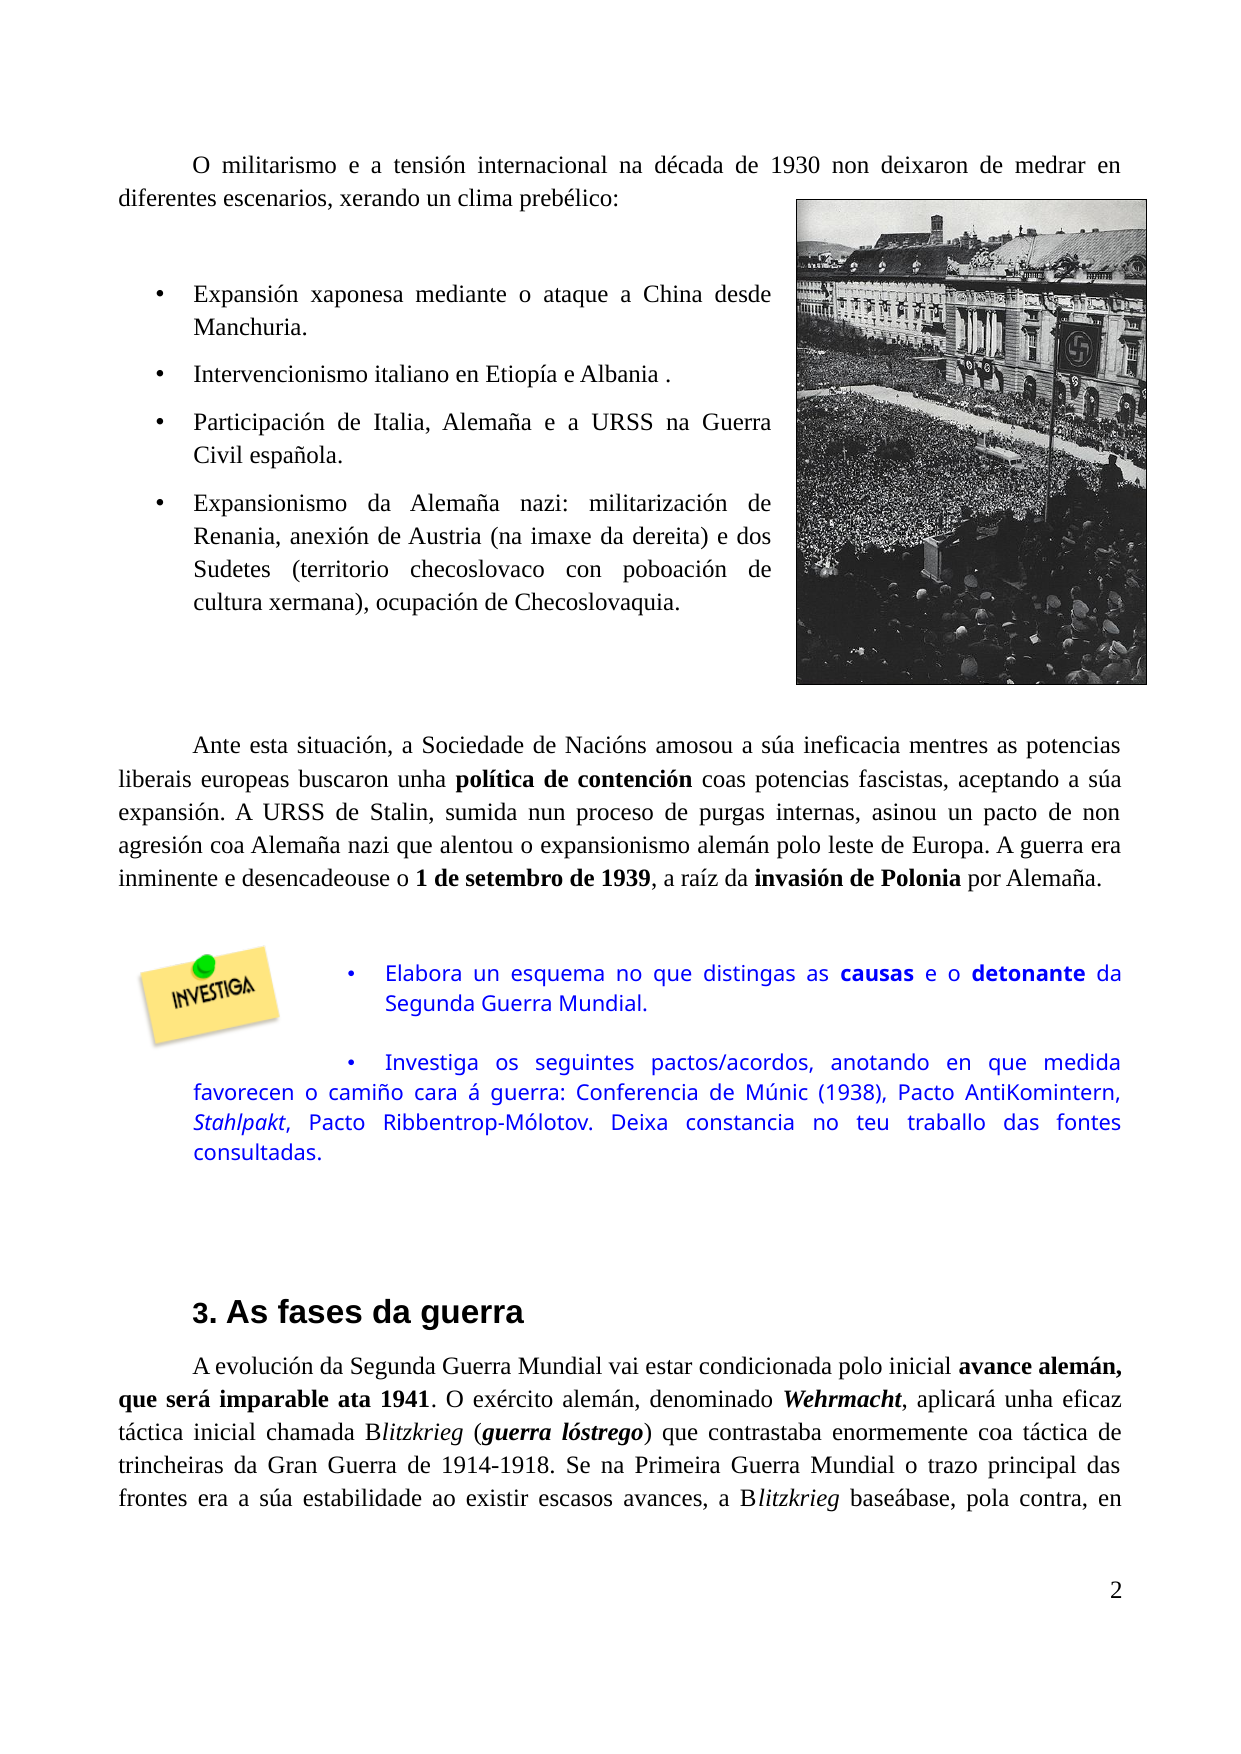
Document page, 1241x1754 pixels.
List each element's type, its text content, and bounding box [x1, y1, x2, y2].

text Ante esta situación, a Sociedade de Nacións amosou a súa ineficacia mentres as potencias liberais europeas buscaron unha política de contención coas potencias fascistas, aceptando a súa expansión. A URSS de Stalin, sumida nun proceso de purgas internas, asinou un pacto de non agresión coa Alemaña nazi que alentou o expansionismo alemán polo leste de Europa. A guerra era inminente e desencadeouse o 1 de setembro de 1939, a raíz da invasión de Polonia por Alemaña. [118, 731, 1122, 891]
picture [125, 940, 292, 1057]
list Investiga os seguintes pactos/acordos, anotando en que medida favorecen o camiño cara á guerra: Conferencia de Múnic (1938), Pacto AntiKomintern, Stahlpakt, Pacto Ribbentrop-Mólotov. Deixa constancia no teu traballo das fontes consultadas. [156, 1047, 1122, 1167]
text A evolución da Segunda Guerra Mundial vai estar condicionada polo inicial avance alemán, que será imparable ata 1941. O exército alemán, denominado Wehrmacht, aplicará unha eficaz táctica inicial chamada Blitzkrieg (guerra lóstrego) que contrastaba enormemente coa táctica de trincheiras da Gran Guerra de 1914-1918. Se na Primeira Guerra Mundial o trazo principal das frontes era a súa estabilidade ao existir escasos avances, a Blitzkrieg baseábase, pola contra, en [118, 1351, 1122, 1512]
list Elabora un esquema no que distingas as causas e o detonante da Segunda Guerra Mundial. [292, 958, 1122, 1018]
list Expansión xaponesa mediante o ataque a China desde Manchuria. [156, 279, 796, 340]
picture [797, 200, 1146, 684]
text 3. As fases da guerra [118, 1293, 1122, 1331]
list Intervencionismo italiano en Etiopía e Albania . [156, 359, 796, 388]
list Participación de Italia, Alemaña e a URSS na Guerra Civil española. [156, 407, 796, 469]
text O militarismo e a tensión internacional na década de 1930 non deixaron de medrar en diferentes escenarios, xerando un clima prebélico: [118, 150, 1122, 212]
list Expansionismo da Alemaña nazi: militarización de Renania, anexión de Austria (na imaxe da dereita) e dos Sudetes (territorio checoslovaco con poboación de cultura xermana), ocupación de Checoslovaquia. [156, 488, 796, 616]
